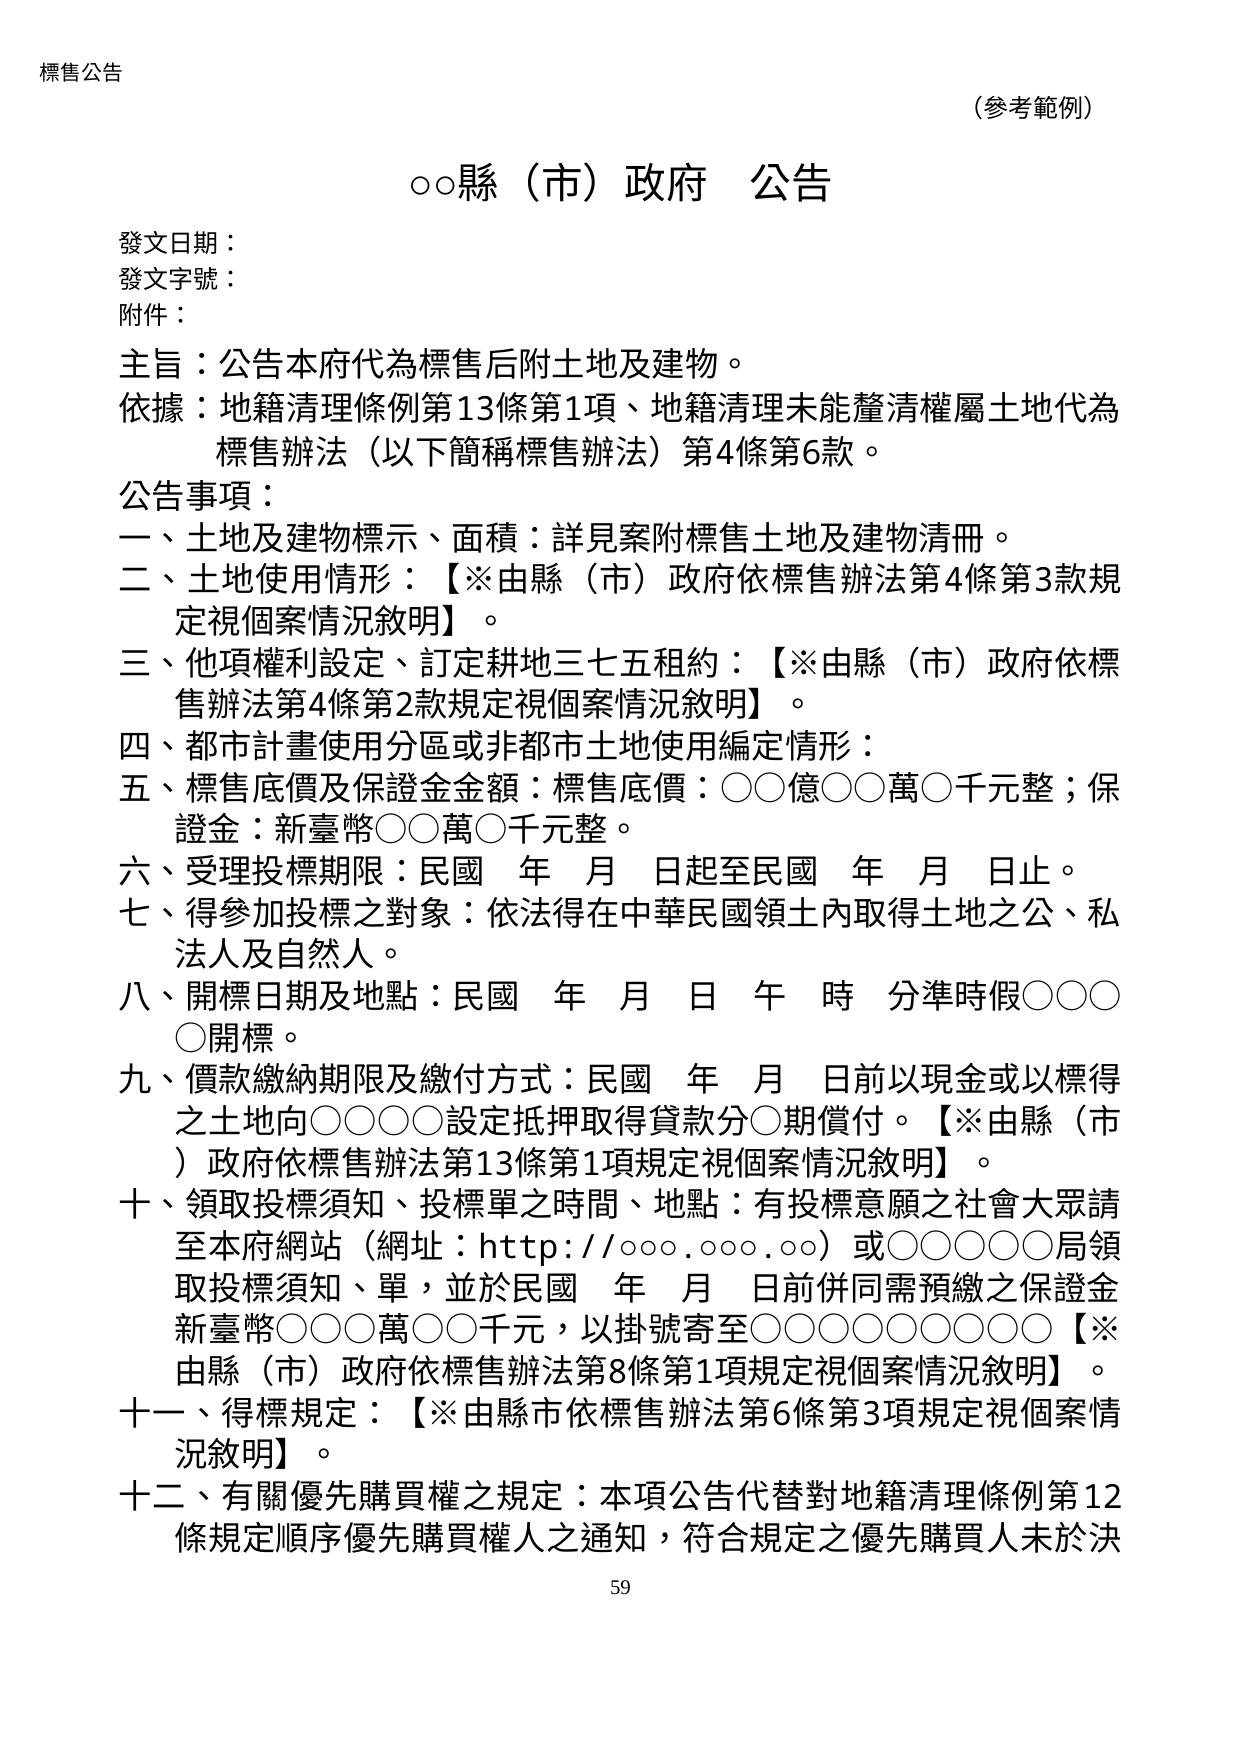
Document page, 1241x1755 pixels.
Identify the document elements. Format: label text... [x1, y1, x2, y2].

text [943, 81, 1131, 138]
text 發文日期： [118, 223, 1122, 259]
text 十一、得標規定：【※由縣市依標售辦法第6條第3項規定視個案情況敘明】。 [118, 1392, 1122, 1475]
text 四、都市計畫使用分區或非都市土地使用編定情形： [118, 725, 1122, 767]
text 公告事項： [118, 473, 1122, 517]
text 發文字號： [118, 259, 1122, 296]
text 十二、有關優先購買權之規定：本項公告代替對地籍清理條例第12條規定順序優先購買權人之通知，符合規定之優先購買人未於決 [118, 1475, 1122, 1558]
text 三、他項權利設定、訂定耕地三七五租約：【※由縣（市）政府依標售辦法第4條第2款規定視個案情況敘明】。 [118, 642, 1122, 725]
text 主旨：公告本府代為標售后附土地及建物。 [118, 342, 1122, 386]
text 二、土地使用情形：【※由縣（市）政府依標售辦法第4條第3款規定視個案情況敘明】。 [118, 558, 1122, 642]
text （參考範例） [958, 89, 1116, 125]
text 七、得參加投標之對象：依法得在中華民國領土內取得土地之公、私法人及自然人。 [118, 892, 1122, 975]
text [24, 56, 549, 112]
text ○○縣（市）政府 公告 [118, 150, 1122, 211]
text 附件： [118, 296, 651, 332]
text 一、土地及建物標示、面積：詳見案附標售土地及建物清冊。 [118, 517, 1122, 558]
text 八、開標日期及地點：民國 年 月 日 午 時 分準時假○○○○開標。 [118, 975, 1122, 1058]
text 標售公告 [39, 64, 534, 84]
text 依據：地籍清理條例第13條第1項、地籍清理未能釐清權屬土地代為標售辦法（以下簡稱標售辦法）第4條第6款。 [118, 386, 1122, 473]
text 五、標售底價及保證金金額：標售底價：○○億○○萬○千元整；保證金：新臺幣○○萬○千元整。 [118, 767, 1122, 850]
text 十、領取投標須知、投標單之時間、地點：有投標意願之社會大眾請至本府網站（網址：http://○○○.○○○.○○）或○○○○○局領取投標須知、單，並於民國 年 月 日前併同需預繳之保證金新臺幣○○○萬○○千元，以掛號寄至○○○○○○○○○【※由縣（市）政府依標售辦法第8條第1項規定視個案情況敘明】。 [118, 1183, 1122, 1392]
text 九、價款繳納期限及繳付方式：民國 年 月 日前以現金或以標得之土地向○○○○設定抵押取得貸款分○期償付。【※由縣（市）政府依標售辦法第13條第1項規定視個案情況敘明】。 [118, 1058, 1122, 1183]
text 六、受理投標期限：民國 年 月 日起至民國 年 月 日止。 [118, 850, 1122, 892]
